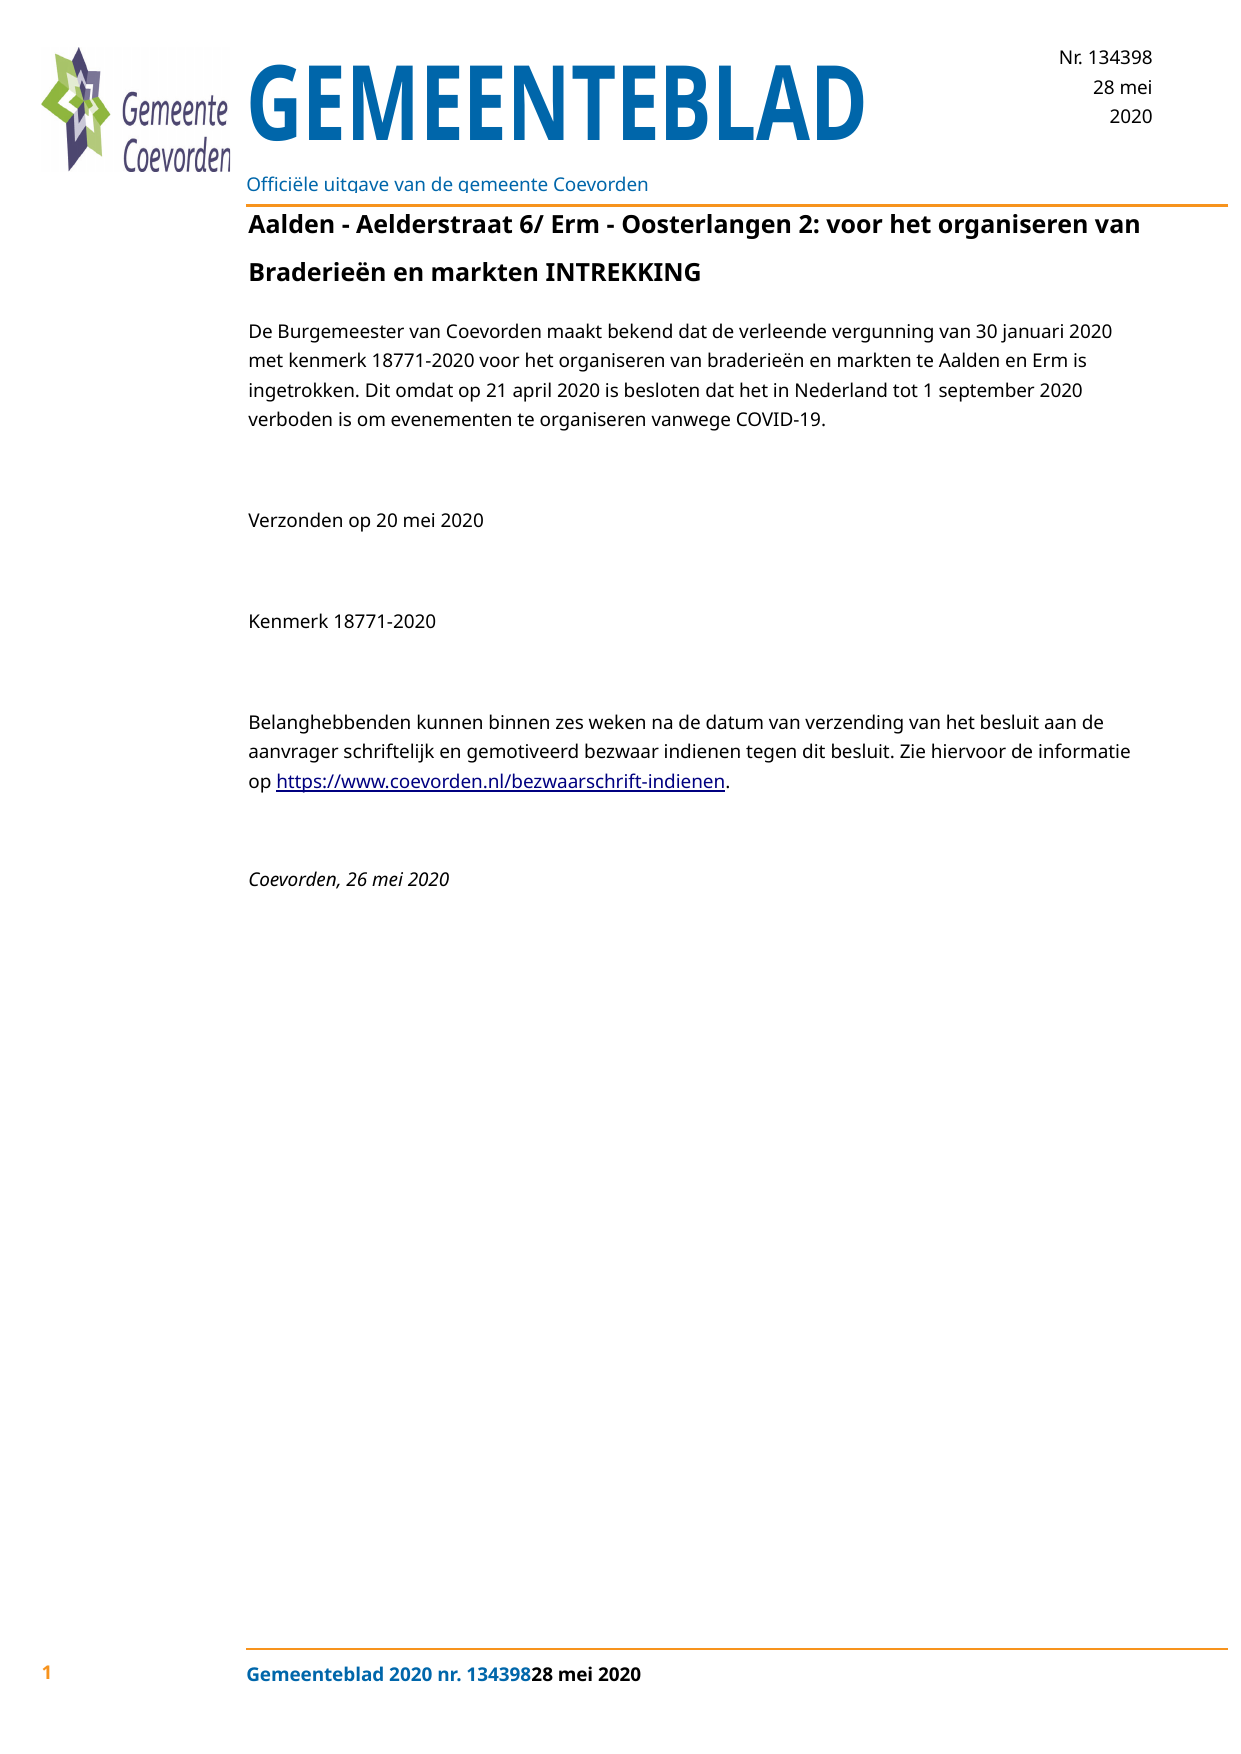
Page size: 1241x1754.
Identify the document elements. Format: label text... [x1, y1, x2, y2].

text Coevorden, 26 mei 2020 [248, 867, 1152, 892]
text Kenmerk 18771-2020 [248, 608, 1152, 634]
text Verzonden op 20 mei 2020 [248, 507, 1152, 533]
text Aalden - Aelderstraat 6/ Erm - Oosterlangen 2: voor het organiseren van Braderieën en markten INTREKKING [248, 207, 1152, 288]
picture [41, 47, 231, 172]
text Belanghebbenden kunnen binnen zes weken na de datum van verzending van het besluit aan de aanvrager schriftelijk en gemotiveerd bezwaar indienen tegen dit besluit. Zie hiervoor de informatie op https://www.coevorden.nl/bezwaarschrift-indienen. [248, 709, 1152, 794]
text De Burgemeester van Coevorden maakt bekend dat de verleende vergunning van 30 januari 2020 met kenmerk 18771-2020 voor het organiseren van braderieën en markten te Aalden en Erm is ingetrokken. Dit omdat op 21 april 2020 is besloten dat het in Nederland tot 1 september 2020 verboden is om evenementen te organiseren vanwege COVID-19. [248, 318, 1152, 432]
